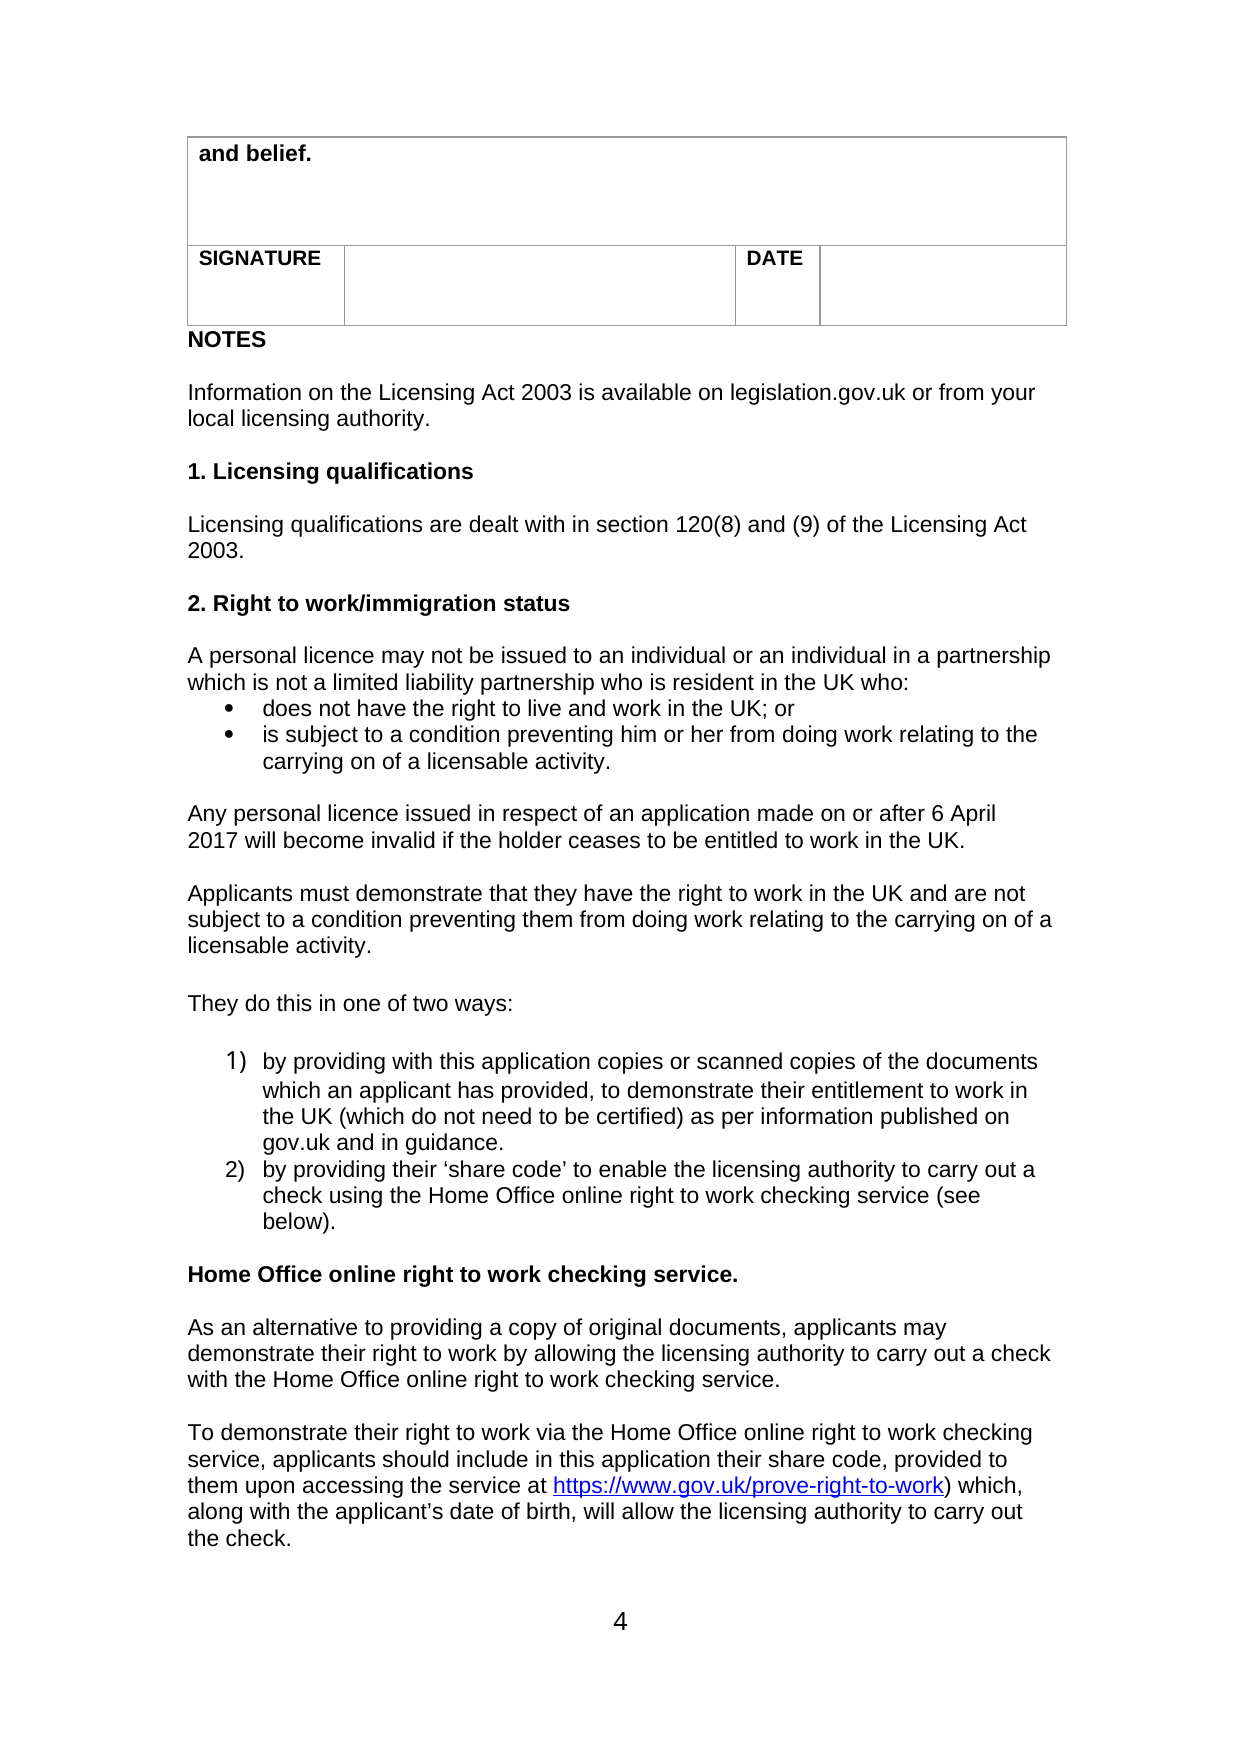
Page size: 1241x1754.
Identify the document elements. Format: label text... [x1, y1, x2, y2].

text Information on the Licensing Act 2003 is available on legislation.gov.uk or from your local licensing authority. [187, 379, 1053, 431]
text Home Office online right to work checking service. [187, 1261, 1053, 1287]
list by providing with this application copies or scanned copies of the documents which an applicant has provided, to demonstrate their entitlement to work in the UK (which do not need to be certified) as per information published on gov.uk and in guidance. [225, 1042, 1053, 1156]
table_cell DATE [736, 246, 819, 325]
text Licensing qualifications are dealt with in section 120(8) and (9) of the Licensing Act 2003. [187, 511, 1053, 563]
text NOTES [187, 326, 1053, 352]
text 2. Right to work/immigration status [187, 589, 1053, 616]
text Any personal licence issued in respect of an application made on or after 6 April 2017 will become invalid if the holder ceases to be entitled to work in the UK. [187, 800, 1053, 853]
table_cell and belief. [188, 138, 1066, 245]
table_cell [345, 246, 735, 325]
text They do this in one of two ways: [187, 990, 1053, 1016]
text A personal licence may not be issued to an individual or an individual in a partnership which is not a limited liability partnership who is resident in the UK who: [187, 642, 1053, 695]
text 1. Licensing qualifications [187, 458, 1053, 484]
text Applicants must demonstrate that they have the right to work in the UK and are not subject to a condition preventing them from doing work relating to the carrying on of a licensable activity. [187, 879, 1053, 958]
list does not have the right to live and work in the UK; or [225, 695, 1053, 721]
table_cell [821, 246, 1066, 325]
table_cell SIGNATURE [188, 246, 344, 325]
list is subject to a condition preventing him or her from doing work relating to the carrying on of a licensable activity. [225, 721, 1053, 774]
text To demonstrate their right to work via the Home Office online right to work checking service, applicants should include in this application their share code, provided to them upon accessing the service at https://www.gov.uk/prove-right-to-work) which, along with the applicant’s date of birth, will allow the licensing authority to carry out the check. [187, 1419, 1053, 1551]
text As an alternative to providing a copy of original documents, applicants may demonstrate their right to work by allowing the licensing authority to carry out a check with the Home Office online right to work checking service. [187, 1314, 1053, 1393]
list by providing their ‘share code’ to enable the licensing authority to carry out a check using the Home Office online right to work checking service (see below). [225, 1156, 1053, 1235]
